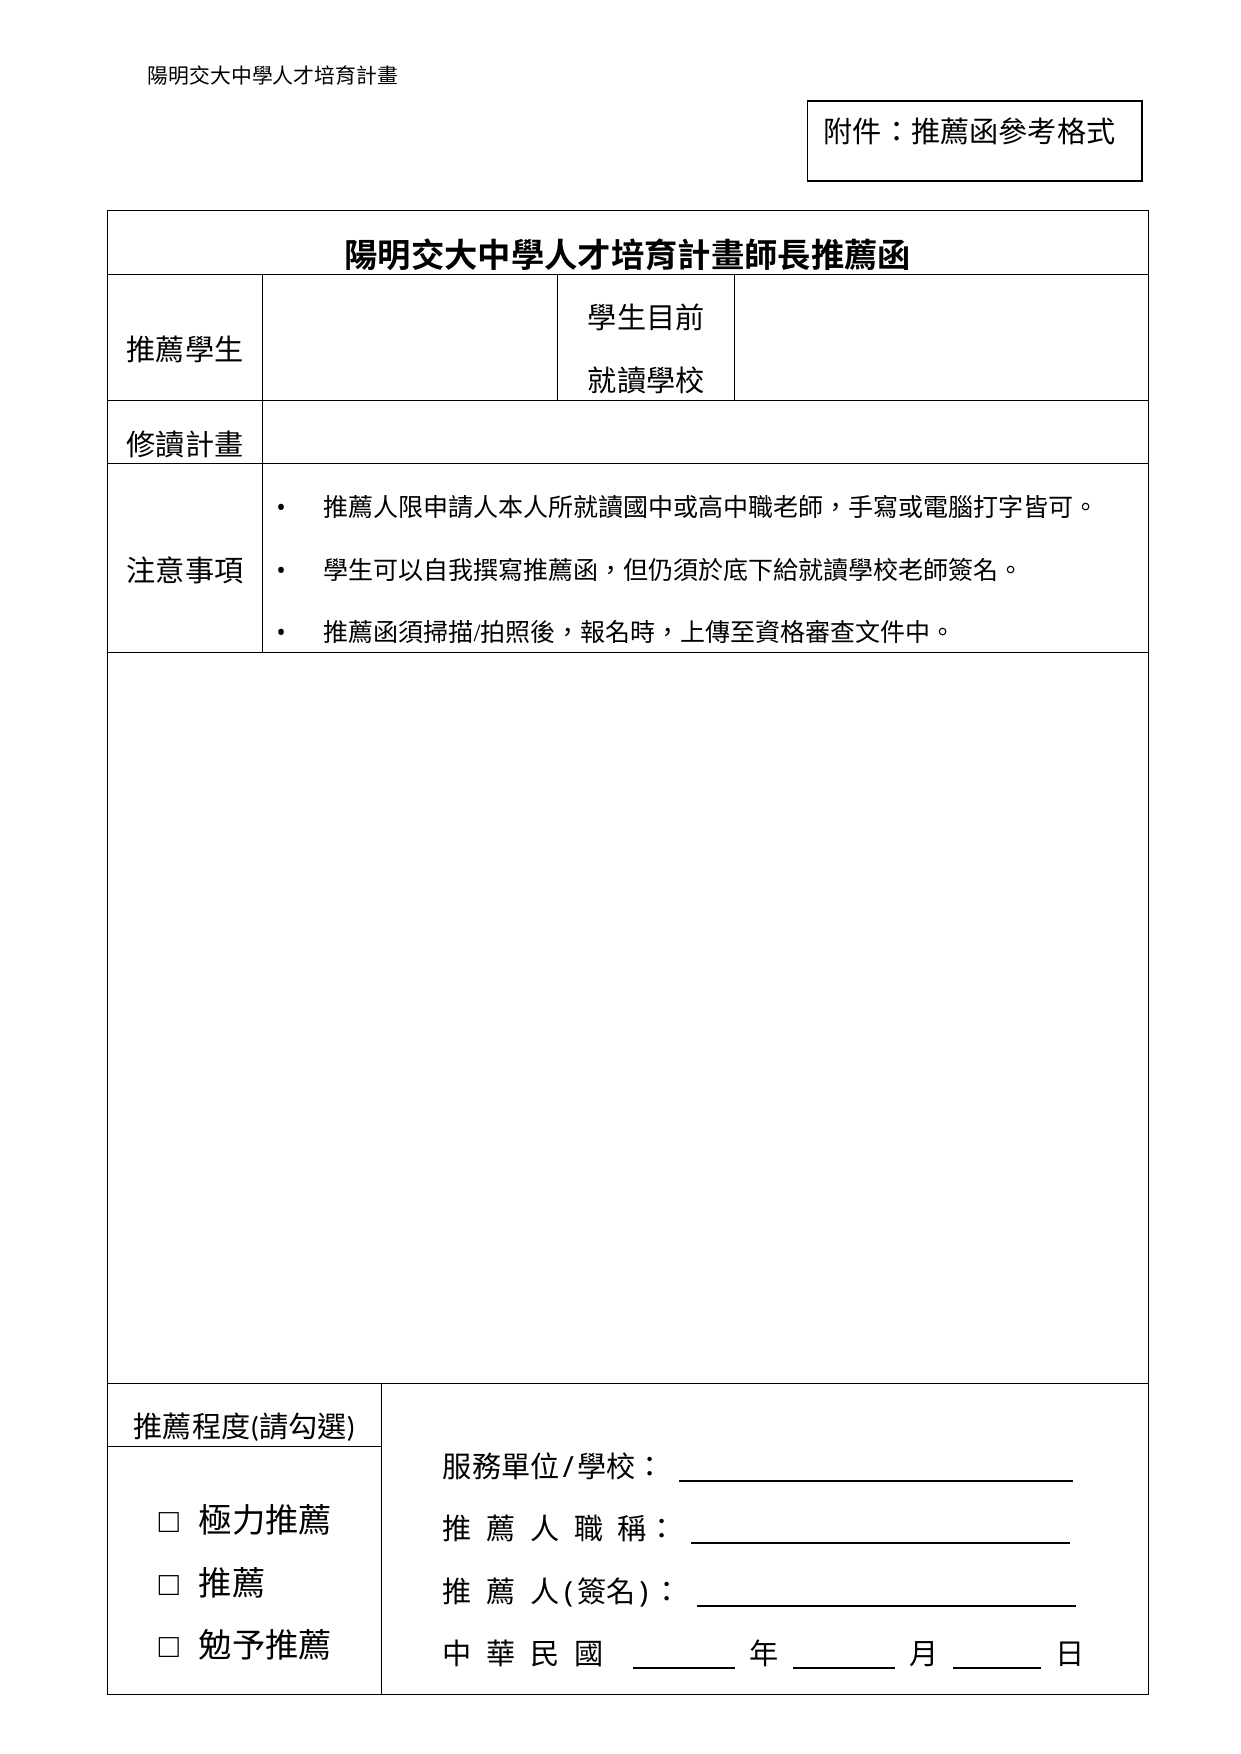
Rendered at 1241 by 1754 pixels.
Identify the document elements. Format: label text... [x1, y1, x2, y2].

table_cell 修讀計畫 [108, 401, 262, 463]
table_header 陽明交大中學人才培育計畫師長推薦函 [108, 211, 1148, 273]
table_cell [263, 401, 1148, 463]
table_cell 推薦程度(請勾選) [108, 1384, 381, 1446]
table_cell □ 極力推薦 □ 推薦 □ 勉予推薦 [108, 1447, 381, 1694]
table_cell 服務單位/學校： 推 薦 人 職 稱： 推 薦 人(簽名)： 中 華 民 國 年 月 日 [382, 1384, 1148, 1694]
table_cell 推薦學生 [108, 275, 262, 399]
table_cell [108, 653, 1148, 1382]
table_cell 學生目前 就讀學校 [558, 275, 734, 399]
table_header 陽明交大中學人才培育計畫師長推薦函 [808, 102, 1141, 180]
table_cell [735, 275, 1148, 399]
table_cell [263, 275, 557, 399]
table_cell 推薦人限申請人本人所就讀國中或高中職老師，手寫或電腦打字皆可。 學生可以自我撰寫推薦函，但仍須於底下給就讀學校老師簽名。 推薦函須掃描/拍照後，報名時，上傳至資格審查文件中。 [263, 464, 1148, 652]
table_cell 注意事項 [108, 464, 262, 652]
